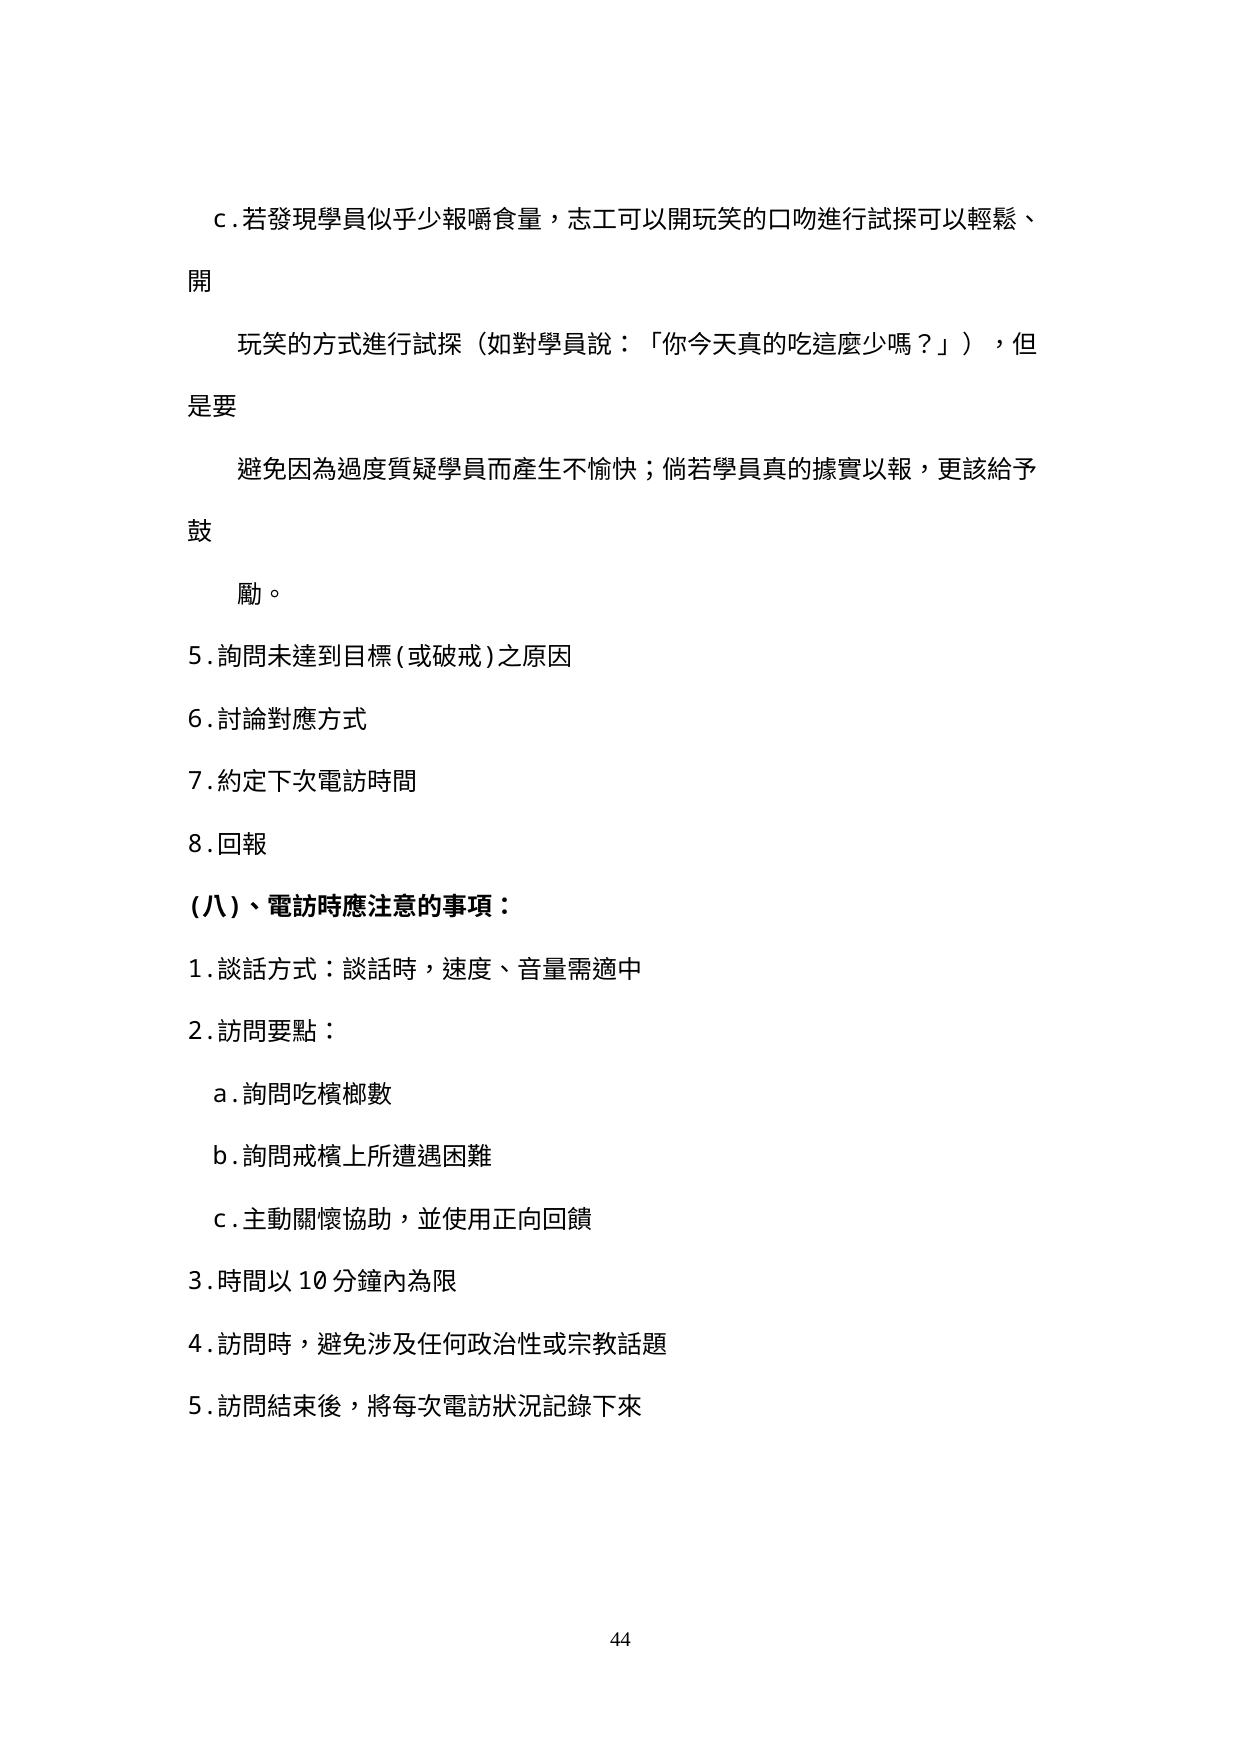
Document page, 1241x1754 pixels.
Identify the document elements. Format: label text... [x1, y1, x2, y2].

text c.若發現學員似乎少報嚼食量，志工可以開玩笑的口吻進行試探可以輕鬆、開 [187, 176, 1053, 301]
text 3.時間以10分鐘內為限 [187, 1238, 1053, 1301]
text 8.回報 [187, 801, 1053, 863]
text 7.約定下次電訪時間 [187, 738, 1053, 801]
text a.詢問吃檳榔數 [187, 1051, 1053, 1113]
text 6.討論對應方式 [187, 676, 1053, 738]
text 勵。 [187, 551, 1053, 613]
text c.主動關懷協助，並使用正向回饋 [187, 1176, 1053, 1238]
text 避免因為過度質疑學員而產生不愉快；倘若學員真的據實以報，更該給予鼓 [187, 426, 1053, 551]
text 玩笑的方式進行試探（如對學員說：「你今天真的吃這麼少嗎？」），但是要 [187, 301, 1053, 426]
text 5.訪問結束後，將每次電訪狀況記錄下來 [187, 1363, 1053, 1426]
text 1.談話方式：談話時，速度、音量需適中 [187, 926, 1053, 988]
text 4.訪問時，避免涉及任何政治性或宗教話題 [187, 1301, 1053, 1363]
text 2.訪問要點： [187, 988, 1053, 1051]
text (八)、電訪時應注意的事項： [187, 863, 1053, 926]
text 5.詢問未達到目標(或破戒)之原因 [187, 613, 1053, 676]
text b.詢問戒檳上所遭遇困難 [187, 1113, 1053, 1176]
